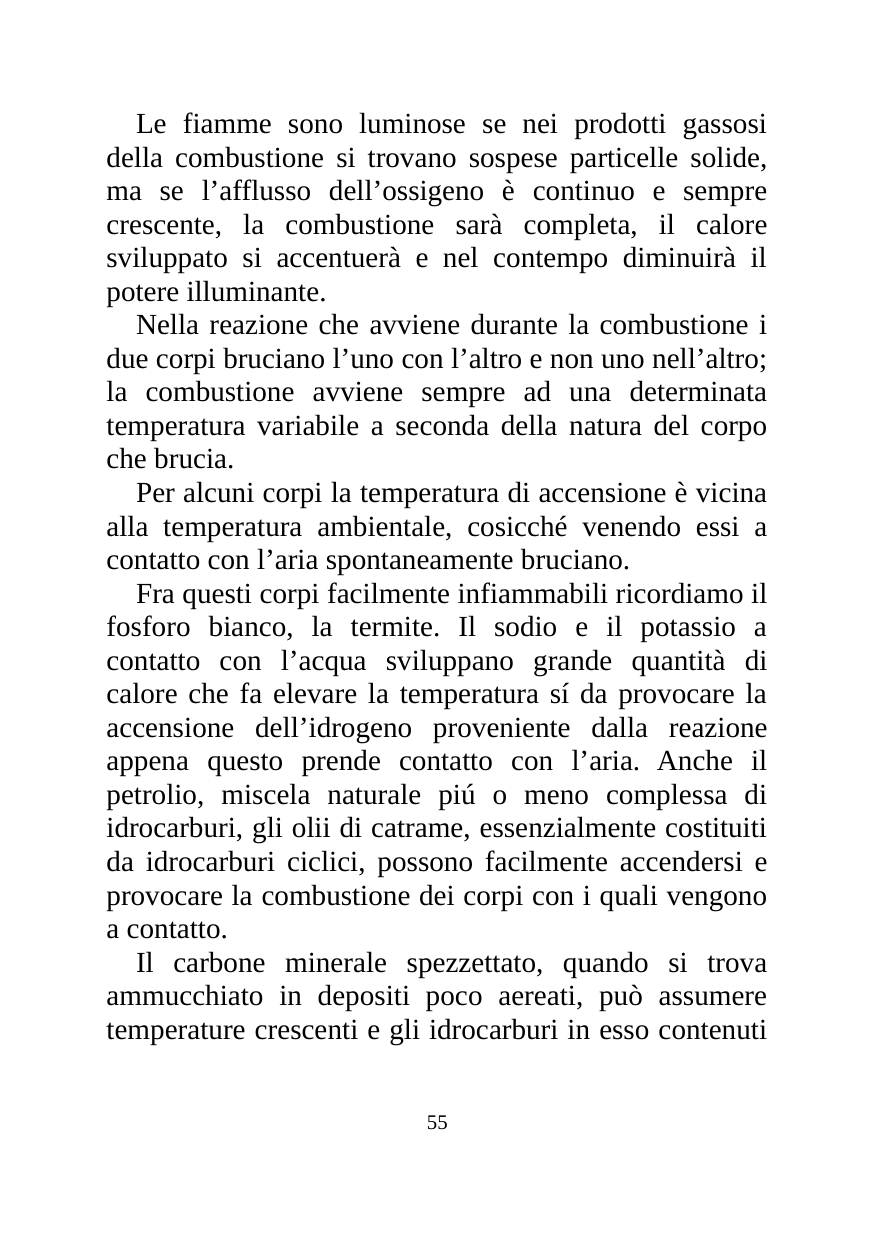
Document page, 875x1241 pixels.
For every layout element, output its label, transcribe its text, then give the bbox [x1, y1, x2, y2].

text Il carbone minerale spezzettato, quando si trova ammucchiato in depositi poco aereati, può assumere temperature crescenti e gli idrocarburi in esso contenuti [106, 945, 768, 1045]
text Nella reazione che avviene durante la combustione i due corpi bruciano l’uno con l’altro e non uno nell’altro; la combustione avviene sempre ad una determinata temperatura variabile a seconda della natura del corpo che brucia. [106, 307, 768, 475]
text Per alcuni corpi la temperatura di accensione è vicina alla temperatura ambientale, cosicché venendo essi a contatto con l’aria spontaneamente bruciano. [106, 475, 768, 576]
text Le fiamme sono luminose se nei prodotti gassosi della combustione si trovano sospese particelle solide, ma se l’afflusso dell’ossigeno è continuo e sempre crescente, la combustione sarà completa, il calore sviluppato si accentuerà e nel contempo diminuirà il potere illuminante. [106, 106, 768, 307]
text Fra questi corpi facilmente infiammabili ricordiamo il fosforo bianco, la termite. Il sodio e il potassio a contatto con l’acqua sviluppano grande quantità di calore che fa elevare la temperatura sí da provocare la accensione dell’idrogeno proveniente dalla reazione appena questo prende contatto con l’aria. Anche il petrolio, miscela naturale piú o meno complessa di idrocarburi, gli olii di catrame, essenzialmente costituiti da idrocarburi ciclici, possono facilmente accendersi e provocare la combustione dei corpi con i quali vengono a contatto. [106, 576, 768, 945]
